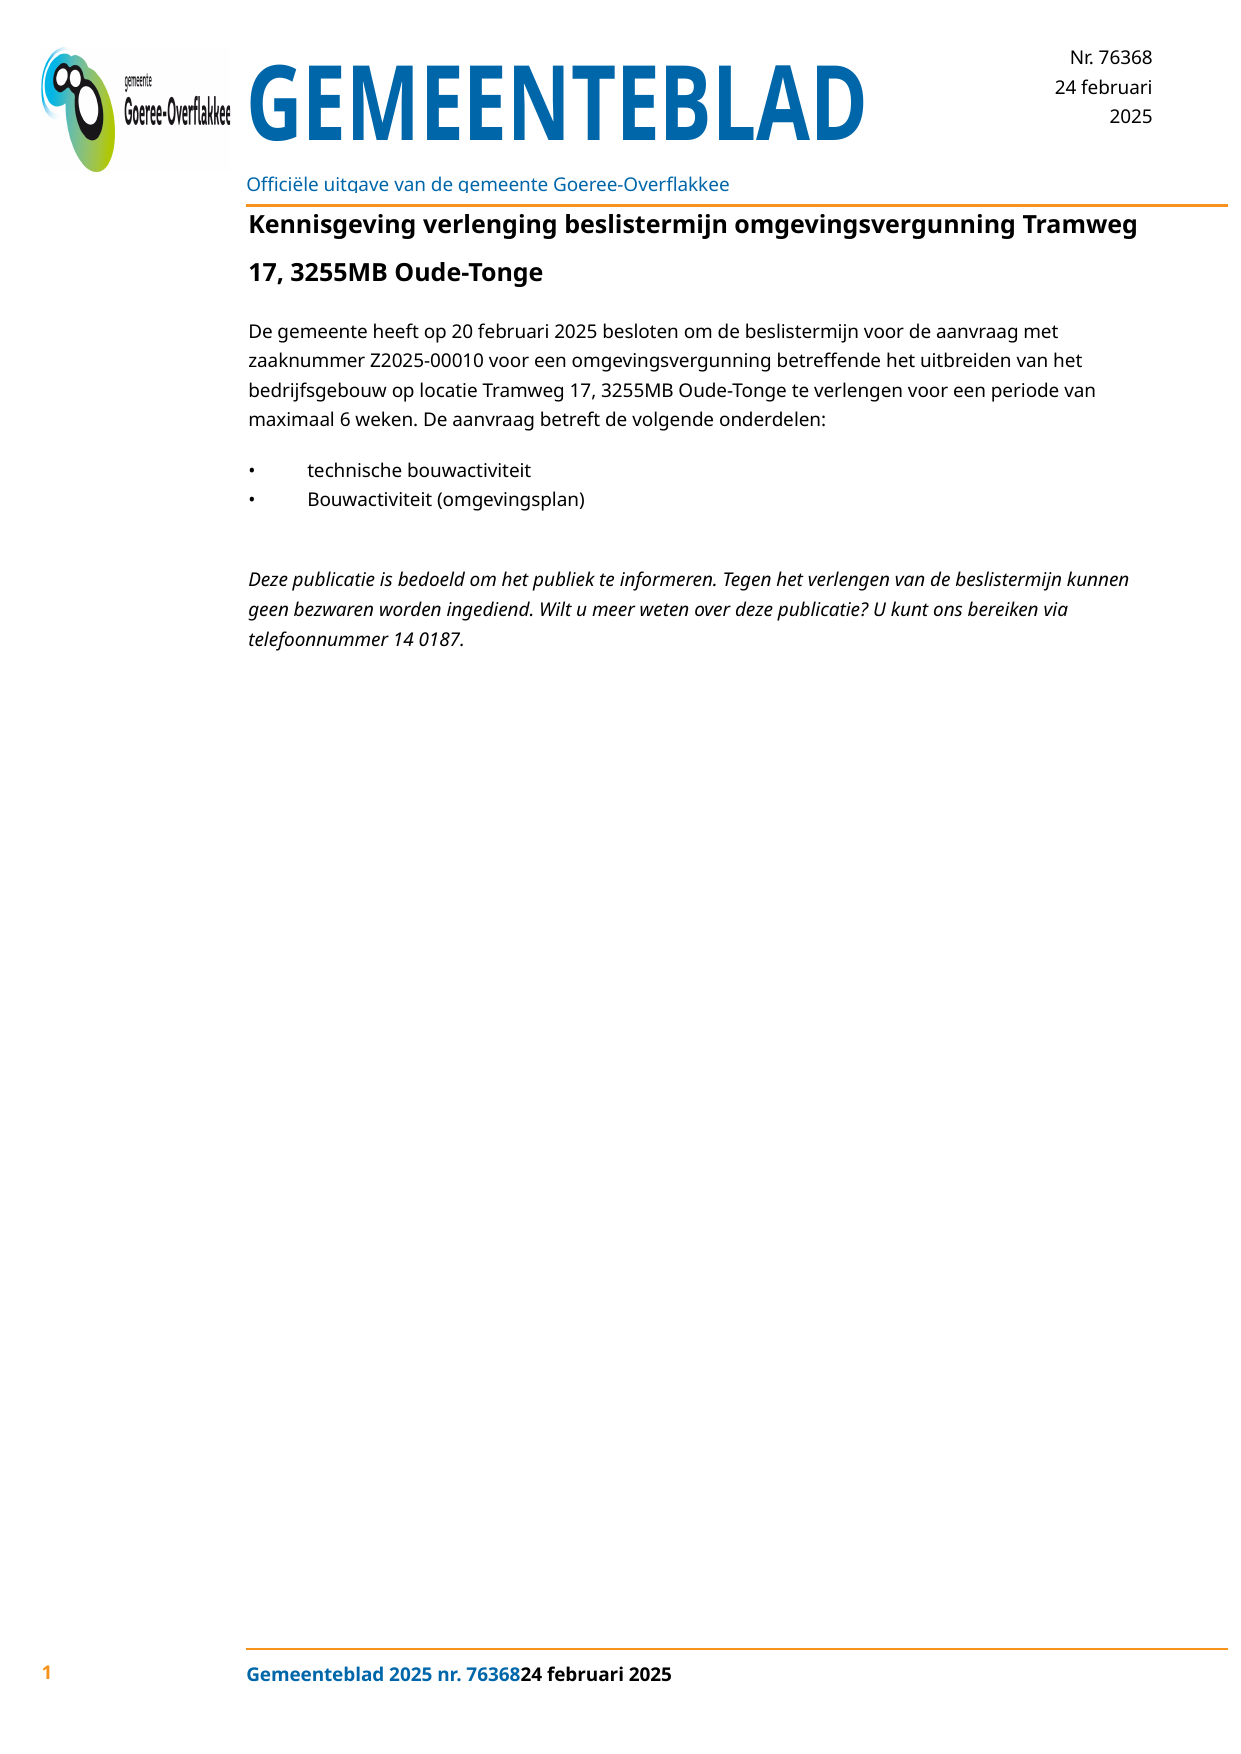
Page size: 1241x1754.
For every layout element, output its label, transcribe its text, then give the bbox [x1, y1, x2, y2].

text Kennisgeving verlenging beslistermijn omgevingsvergunning Tramweg 17, 3255MB Oude-Tonge [248, 207, 1152, 288]
picture [41, 47, 231, 172]
list Bouwactiviteit (omgevingsplan) [248, 487, 1152, 512]
text Deze publicatie is bedoeld om het publiek te informeren. Tegen het verlengen van de beslistermijn kunnen geen bezwaren worden ingediend. Wilt u meer weten over deze publicatie? U kunt ons bereiken via telefoonnummer 14 0187. [248, 567, 1152, 652]
list technische bouwactiviteit [248, 457, 1152, 483]
text De gemeente heeft op 20 februari 2025 besloten om de beslistermijn voor de aanvraag met zaaknummer Z2025-00010 voor een omgevingsvergunning betreffende het uitbreiden van het bedrijfsgebouw op locatie Tramweg 17, 3255MB Oude-Tonge te verlengen voor een periode van maximaal 6 weken. De aanvraag betreft de volgende onderdelen: [248, 318, 1152, 432]
